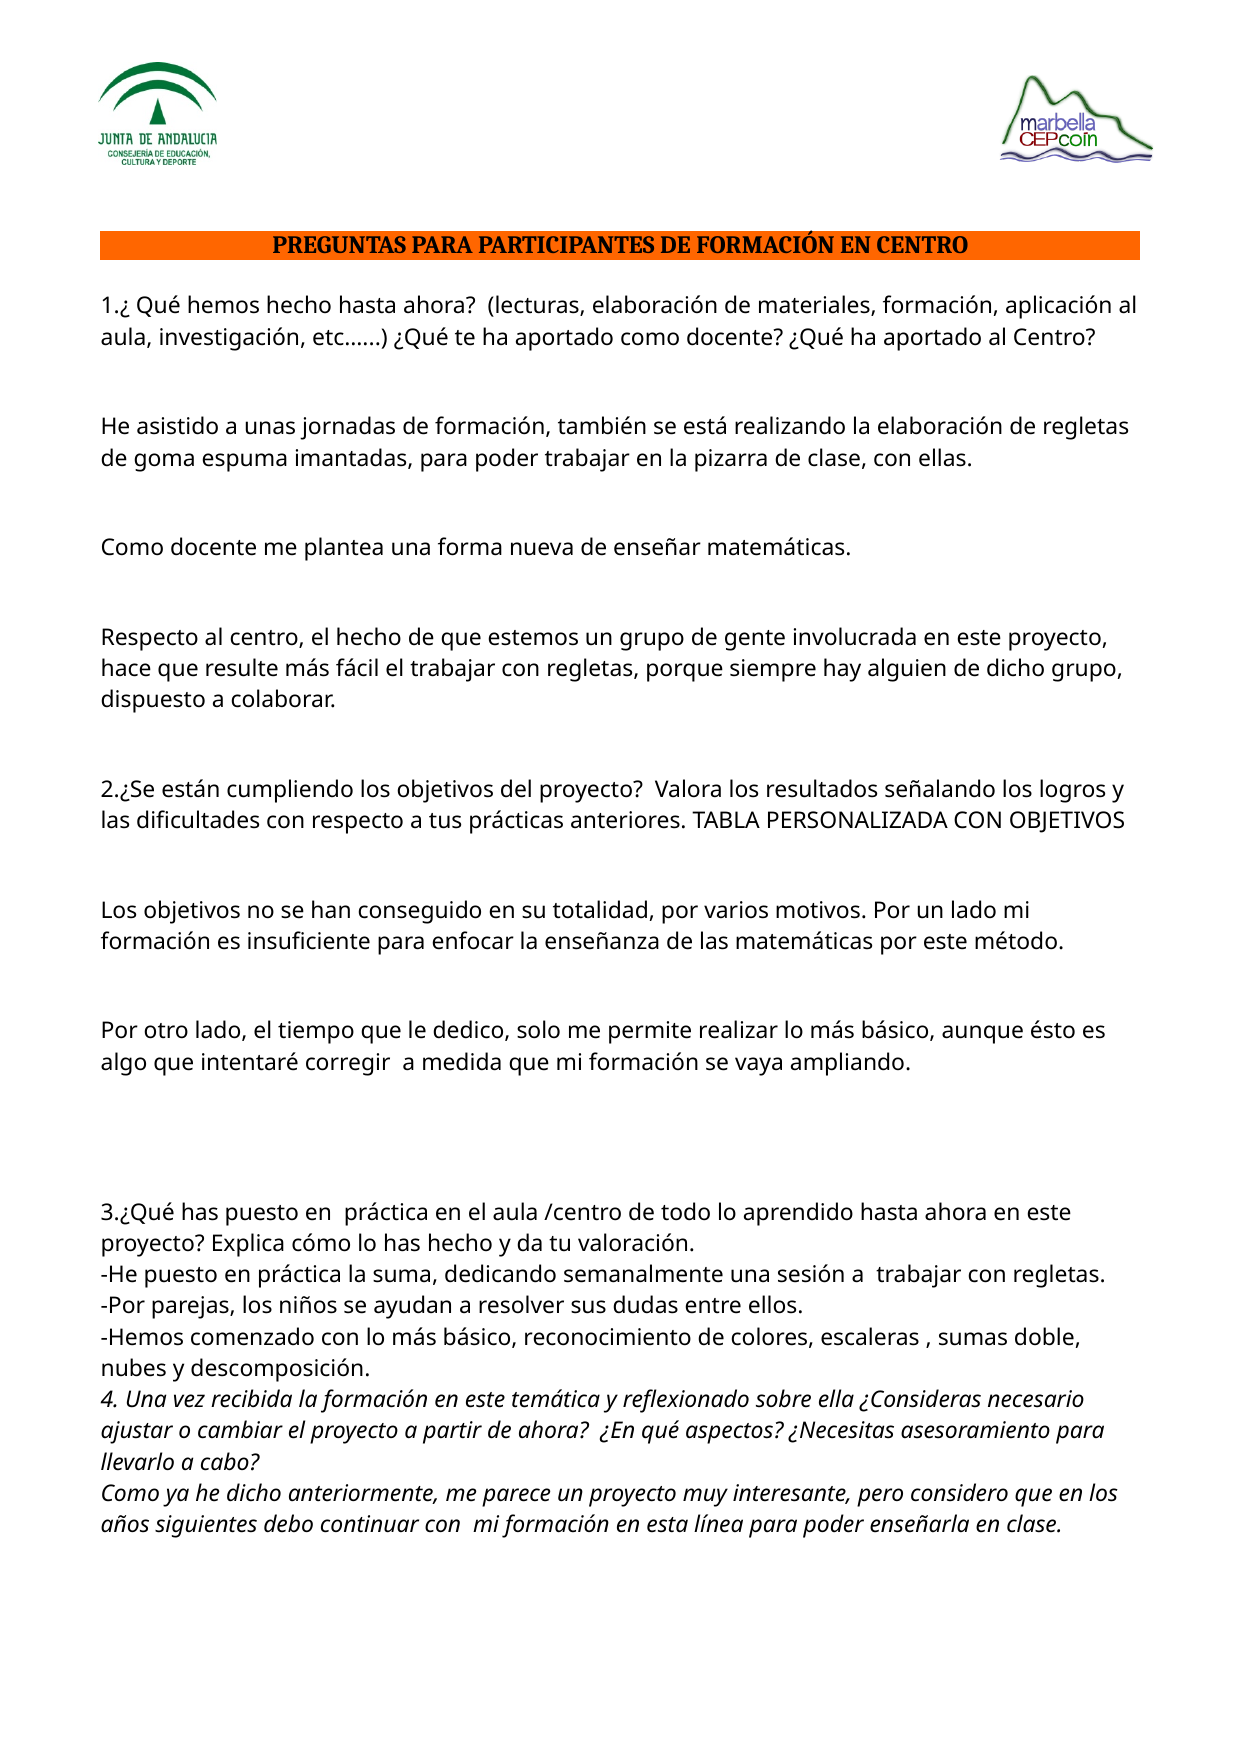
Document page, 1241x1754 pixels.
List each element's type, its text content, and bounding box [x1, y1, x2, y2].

text Como docente me plantea una forma nueva de enseñar matemáticas. [100, 531, 1140, 562]
list ¿ Qué hemos hecho hasta ahora? (lecturas, elaboración de materiales, formación, aplicación al aula, investigación, etc.…..) ¿Qué te ha aportado como docente? ¿Qué ha aportado al Centro? [100, 289, 1140, 352]
text Como ya he dicho anteriormente, me parece un proyecto muy interesante, pero considero que en los años siguientes debo continuar con mi formación en esta línea para poder enseñarla en clase. [100, 1477, 1140, 1539]
text PREGUNTAS PARA PARTICIPANTES DE FORMACIÓN EN CENTRO [100, 231, 1140, 260]
text He asistido a unas jornadas de formación, también se está realizando la elaboración de regletas de goma espuma imantadas, para poder trabajar en la pizarra de clase, con ellas. [100, 410, 1140, 473]
text Los objetivos no se han conseguido en su totalidad, por varios motivos. Por un lado mi formación es insuficiente para enfocar la enseñanza de las matemáticas por este método. [100, 893, 1140, 956]
text -Hemos comenzado con lo más básico, reconocimiento de colores, escaleras , sumas doble, nubes y descomposición. [100, 1321, 1140, 1383]
text -He puesto en práctica la suma, dedicando semanalmente una sesión a trabajar con regletas. [100, 1258, 1140, 1289]
list ¿Se están cumpliendo los objetivos del proyecto? Valora los resultados señalando los logros y las dificultades con respecto a tus prácticas anteriores. TABLA PERSONALIZADA CON OBJETIVOS [100, 773, 1140, 835]
list ¿Qué has puesto en práctica en el aula /centro de todo lo aprendido hasta ahora en este proyecto? Explica cómo lo has hecho y da tu valoración. [100, 1196, 1140, 1258]
text -Por parejas, los niños se ayudan a resolver sus dudas entre ellos. [100, 1289, 1140, 1321]
text Por otro lado, el tiempo que le dedico, solo me permite realizar lo más básico, aunque ésto es algo que intentaré corregir a medida que mi formación se vaya ampliando. [100, 1014, 1140, 1077]
text Respecto al centro, el hecho de que estemos un grupo de gente involucrada en este proyecto, hace que resulte más fácil el trabajar con regletas, porque siempre hay alguien de dicho grupo, dispuesto a colaborar. [100, 621, 1140, 714]
list Una vez recibida la formación en este temática y reflexionado sobre ella ¿Consideras necesario ajustar o cambiar el proyecto a partir de ahora? ¿En qué aspectos? ¿Necesitas asesoramiento para llevarlo a cabo? [100, 1383, 1140, 1477]
